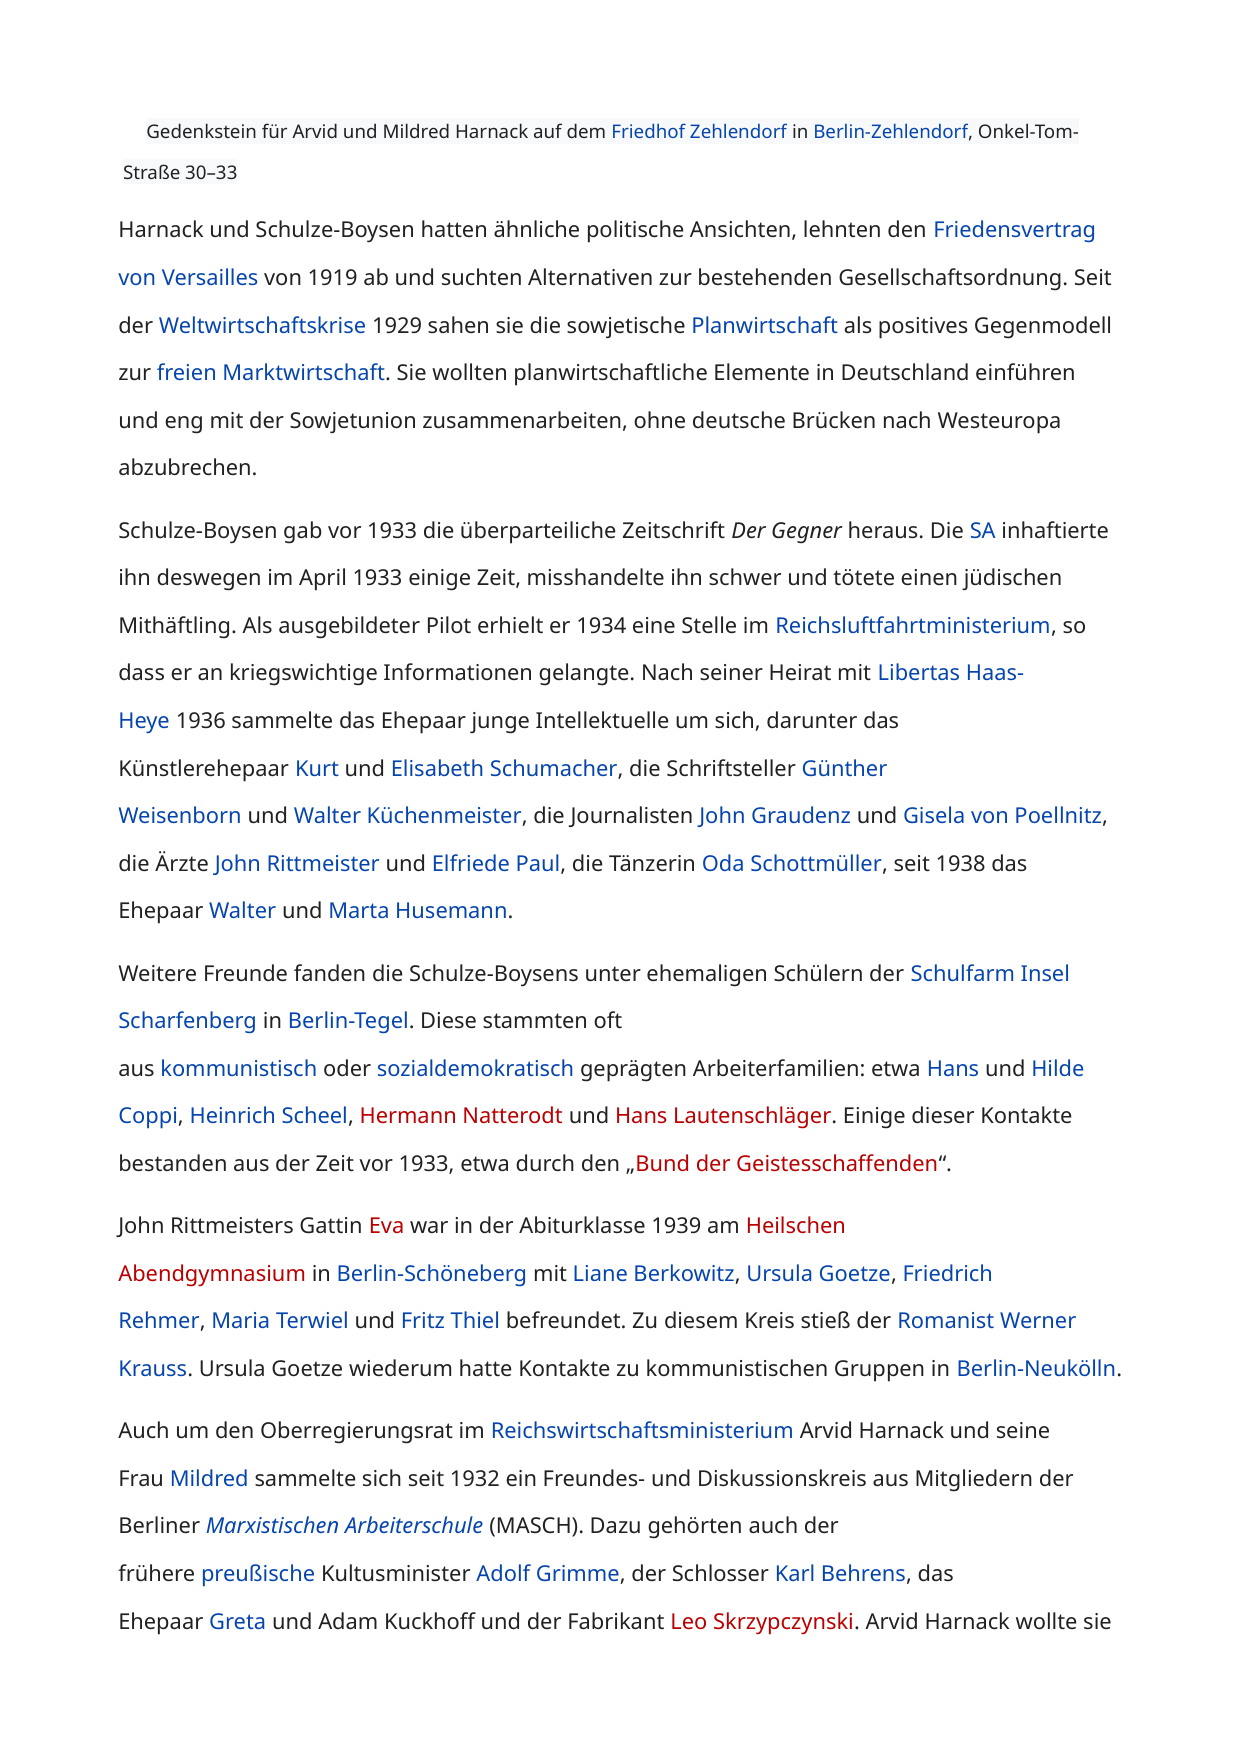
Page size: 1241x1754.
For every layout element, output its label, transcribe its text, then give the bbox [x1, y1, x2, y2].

text John Rittmeisters Gattin Eva war in der Abiturklasse 1939 am Heilschen Abendgymnasium in Berlin-Schöneberg mit Liane Berkowitz, Ursula Goetze, Friedrich Rehmer, Maria Terwiel und Fritz Thiel befreundet. Zu diesem Kreis stieß der Romanist Werner Krauss. Ursula Goetze wiederum hatte Kontakte zu kommunistischen Gruppen in Berlin-Neukölln. [118, 1210, 1122, 1383]
text Auch um den Oberregierungsrat im Reichswirtschaftsministerium Arvid Harnack und seine Frau Mildred sammelte sich seit 1932 ein Freundes- und Diskussionskreis aus Mitgliedern der Berliner Marxistischen Arbeiterschule (MASCH). Dazu gehörten auch der frühere preußische Kultusminister Adolf Grimme, der Schlosser Karl Behrens, das Ehepaar Greta und Adam Kuckhoff und der Fabrikant Leo Skrzypczynski. Arvid Harnack wollte sie [118, 1415, 1122, 1635]
text Harnack und Schulze-Boysen hatten ähnliche politische Ansichten, lehnten den Friedensvertrag von Versailles von 1919 ab und suchten Alternativen zur bestehenden Gesellschaftsordnung. Seit der Weltwirtschaftskrise 1929 sahen sie die sowjetische Planwirtschaft als positives Gegenmodell zur freien Marktwirtschaft. Sie wollten planwirtschaftliche Elemente in Deutschland einführen und eng mit der Sowjetunion zusammenarbeiten, ohne deutsche Brücken nach Westeuropa abzubrechen. [118, 214, 1122, 482]
text Weitere Freunde fanden die Schulze-Boysens unter ehemaligen Schülern der Schulfarm Insel Scharfenberg in Berlin-Tegel. Diese stammten oft aus kommunistisch oder sozialdemokratisch geprägten Arbeiterfamilien: etwa Hans und Hilde Coppi, Heinrich Scheel, Hermann Natterodt und Hans Lautenschläger. Einige dieser Kontakte bestanden aus der Zeit vor 1933, etwa durch den „Bund der Geistesschaffenden“. [118, 958, 1122, 1178]
text Gedenkstein für Arvid und Mildred Harnack auf dem Friedhof Zehlendorf in Berlin-Zehlendorf, Onkel-Tom-Straße 30–33 [123, 118, 1122, 184]
text Schulze-Boysen gab vor 1933 die überparteiliche Zeitschrift Der Gegner heraus. Die SA inhaftierte ihn deswegen im April 1933 einige Zeit, misshandelte ihn schwer und tötete einen jüdischen Mithäftling. Als ausgebildeter Pilot erhielt er 1934 eine Stelle im Reichsluftfahrtministerium, so dass er an kriegswichtige Informationen gelangte. Nach seiner Heirat mit Libertas Haas-Heye 1936 sammelte das Ehepaar junge Intellektuelle um sich, darunter das Künstlerehepaar Kurt und Elisabeth Schumacher, die Schriftsteller Günther Weisenborn und Walter Küchenmeister, die Journalisten John Graudenz und Gisela von Poellnitz, die Ärzte John Rittmeister und Elfriede Paul, die Tänzerin Oda Schottmüller, seit 1938 das Ehepaar Walter und Marta Husemann. [118, 514, 1122, 925]
